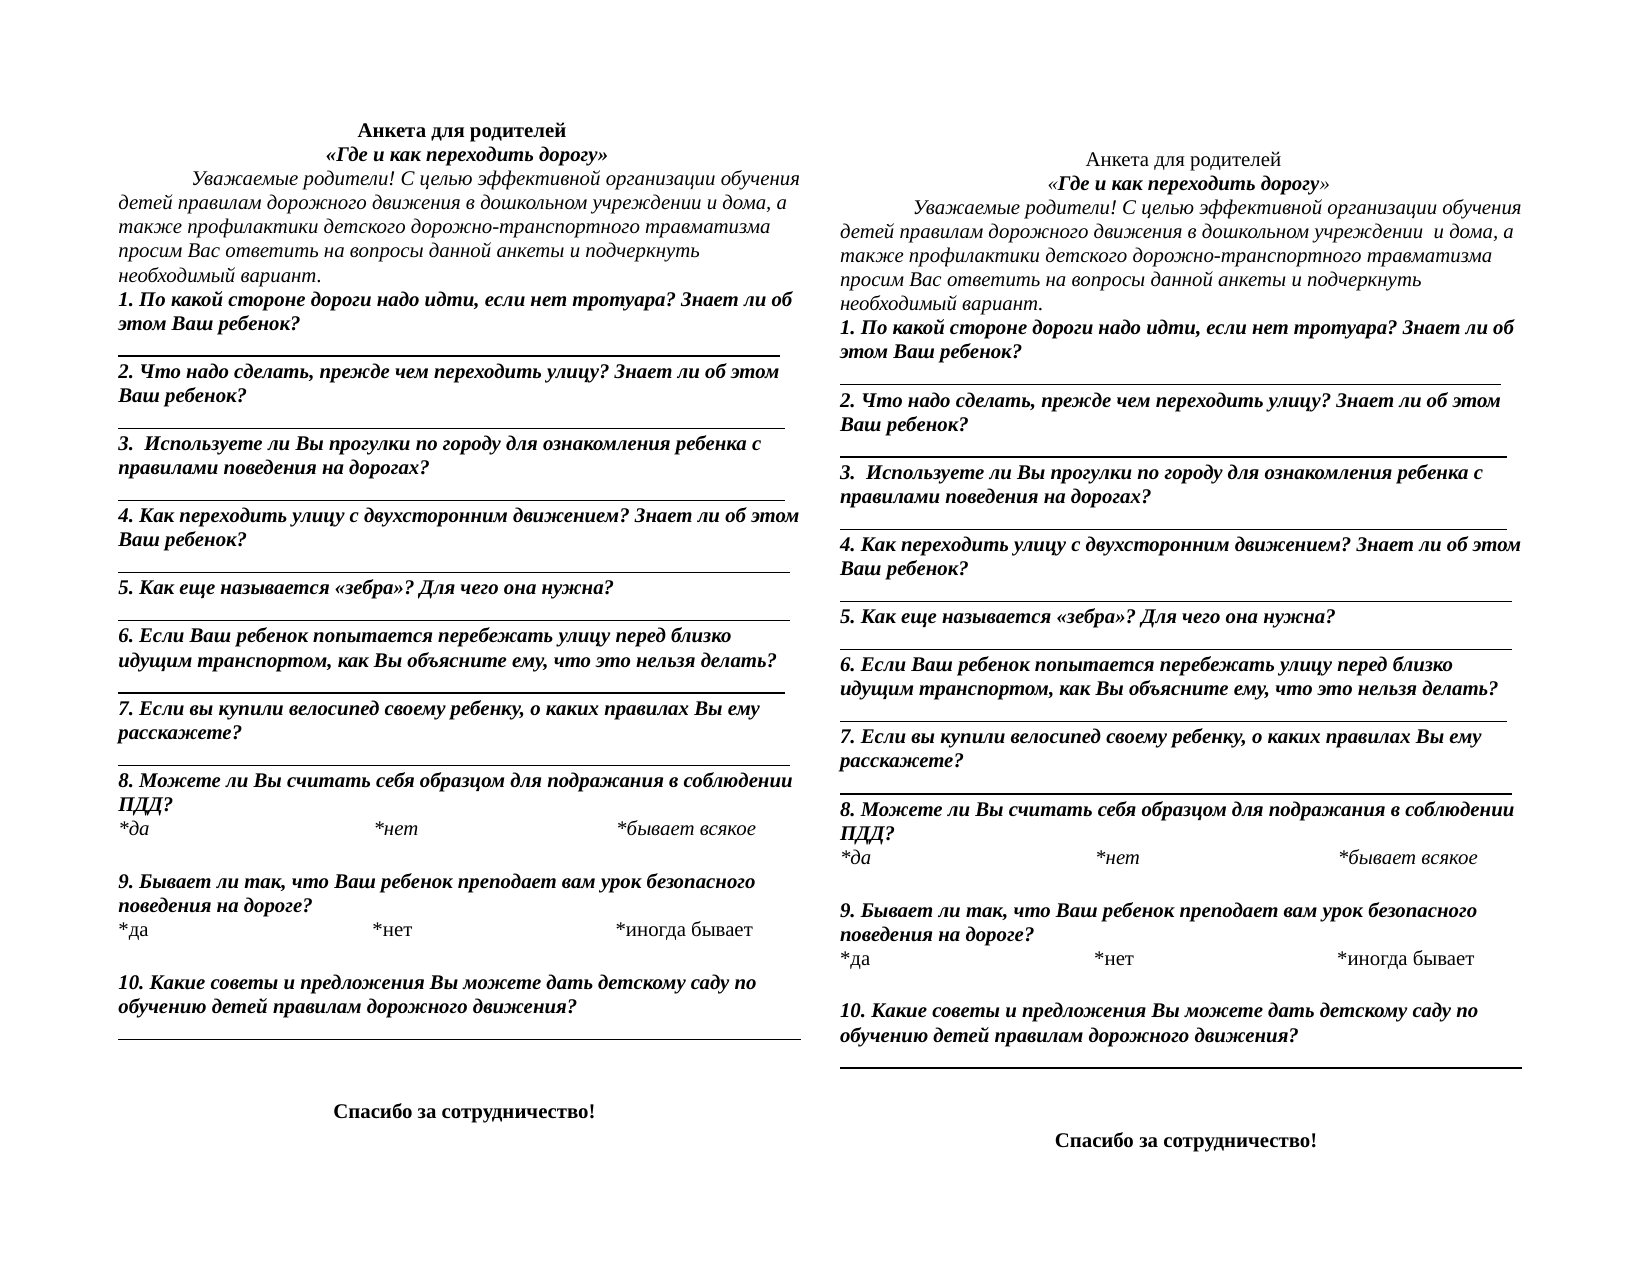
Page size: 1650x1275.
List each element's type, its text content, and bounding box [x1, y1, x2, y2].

text 1. По какой стороне дороги надо идти, если нет тротуара? Знает ли об этом Ваш ребенок? [118, 287, 810, 335]
text 1. По какой стороне дороги надо идти, если нет тротуара? Знает ли об этом Ваш ребенок? [840, 315, 1532, 363]
text 7. Если вы купили велосипед своему ребенку, о каких правилах Вы ему расскажете? [118, 696, 810, 744]
text 2. Что надо сделать, прежде чем переходить улицу? Знает ли об этом Ваш ребенок? [840, 387, 1532, 436]
text «Где и как переходить дорогу» [840, 171, 1532, 195]
text 5. Как еще называется «зебра»? Для чего она нужна? [118, 575, 810, 599]
text 6. Если Ваш ребенок попытается перебежать улицу перед близко идущим транспортом, как Вы объясните ему, что это нельзя делать? [118, 623, 810, 672]
text Анкета для родителей [840, 147, 1532, 171]
text 10. Какие советы и предложения Вы можете дать детскому саду по обучению детей правилам дорожного движения? [118, 970, 810, 1018]
text *да *нет *бывает всякое [118, 816, 810, 840]
text «Где и как переходить дорогу» [118, 142, 810, 166]
text 9. Бывает ли так, что Ваш ребенок преподает вам урок безопасного поведения на дороге? [118, 869, 810, 917]
text Спасибо за сотрудничество! [118, 1099, 810, 1123]
text 9. Бывает ли так, что Ваш ребенок преподает вам урок безопасного поведения на дороге? [840, 897, 1532, 946]
text 4. Как переходить улицу с двухсторонним движением? Знает ли об этом Ваш ребенок? [840, 532, 1532, 580]
text *да *нет *иногда бывает [118, 917, 810, 941]
text 4. Как переходить улицу с двухсторонним движением? Знает ли об этом Ваш ребенок? [118, 503, 810, 551]
text 8. Можете ли Вы считать себя образцом для подражания в соблюдении ПДД? [840, 797, 1532, 845]
text Уважаемые родители! С целью эффективной организации обучения детей правилам дорожного движения в дошкольном учреждении и дома, а также профилактики детского дорожно-транспортного травматизма просим Вас ответить на вопросы данной анкеты и подчеркнуть необходимый вариант. [840, 195, 1532, 315]
text 5. Как еще называется «зебра»? Для чего она нужна? [840, 604, 1532, 628]
text Уважаемые родители! С целью эффективной организации обучения детей правилам дорожного движения в дошкольном учреждении и дома, а также профилактики детского дорожно-транспортного травматизма просим Вас ответить на вопросы данной анкеты и подчеркнуть необходимый вариант. [118, 166, 810, 287]
text 8. Можете ли Вы считать себя образцом для подражания в соблюдении ПДД? [118, 768, 810, 816]
text 6. Если Ваш ребенок попытается перебежать улицу перед близко идущим транспортом, как Вы объясните ему, что это нельзя делать? [840, 652, 1532, 700]
text 7. Если вы купили велосипед своему ребенку, о каких правилах Вы ему расскажете? [840, 724, 1532, 772]
text *да *нет *бывает всякое [840, 845, 1532, 869]
text Анкета для родителей [118, 118, 810, 142]
text *да *нет *иногда бывает [840, 946, 1532, 970]
text 2. Что надо сделать, прежде чем переходить улицу? Знает ли об этом Ваш ребенок? [118, 359, 810, 407]
text 3. Используете ли Вы прогулки по городу для ознакомления ребенка с правилами поведения на дорогах? [118, 431, 810, 479]
text 10. Какие советы и предложения Вы можете дать детскому саду по обучению детей правилам дорожного движения? [840, 998, 1532, 1047]
text Спасибо за сотрудничество! [840, 1128, 1532, 1152]
text 3. Используете ли Вы прогулки по городу для ознакомления ребенка с правилами поведения на дорогах? [840, 460, 1532, 508]
